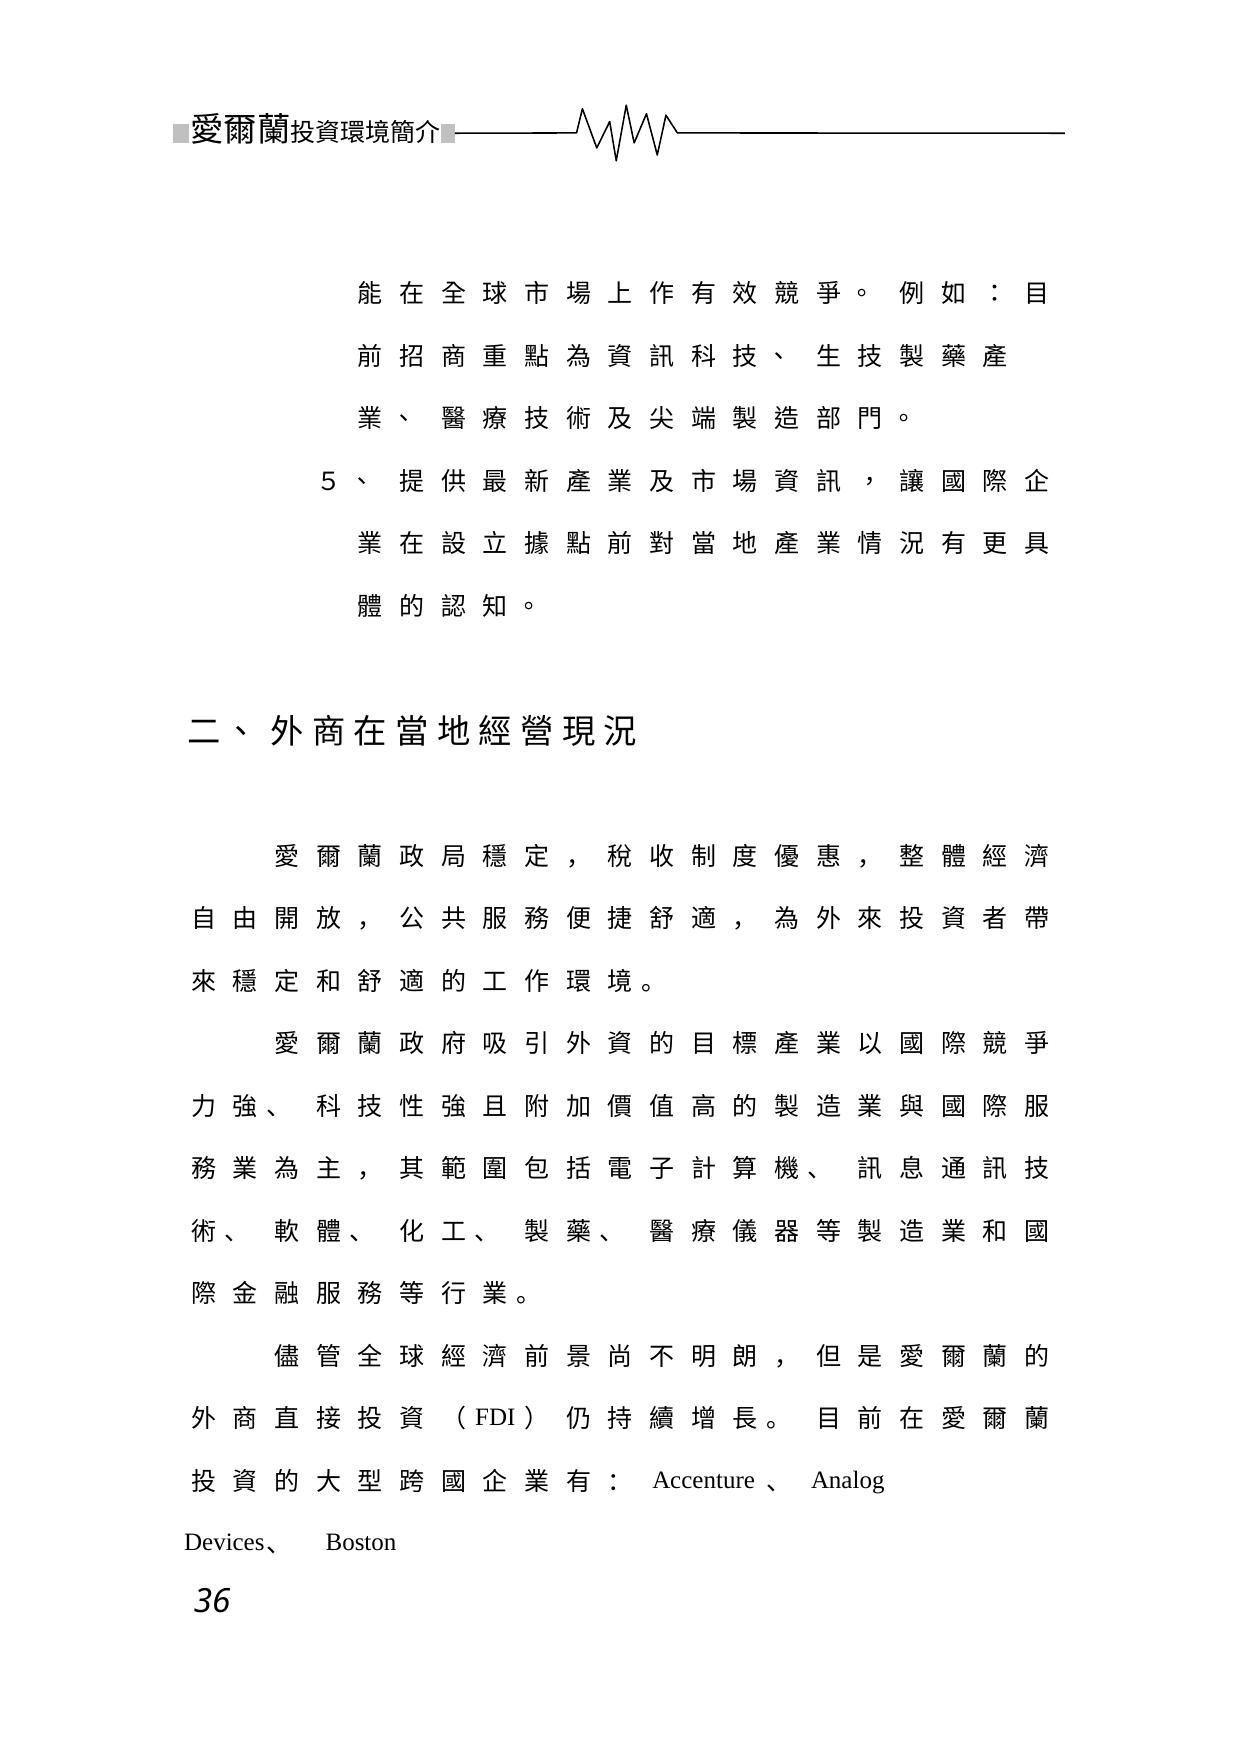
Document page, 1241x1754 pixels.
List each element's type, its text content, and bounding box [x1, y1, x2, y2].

text 儘管全球經濟前景尚不明朗，但是愛爾蘭的外商直接投資（FDI）仍持續增長。目前在愛爾蘭投資的大型跨國企業有：Accenture、Analog Devices、Boston [183, 1313, 1058, 1563]
text 能在全球市場上作有效競爭。例如：目前招商重點為資訊科技、生技製藥產業、醫療技術及尖端製造部門。 [281, 250, 1058, 438]
text 愛爾蘭政局穩定，稅收制度優惠，整體經濟自由開放，公共服務便捷舒適，為外來投資者帶來穩定和舒適的工作環境。 [183, 813, 1058, 1000]
text ５、提供最新產業及市場資訊，讓國際企業在設立據點前對當地產業情況有更具體的認知。 [281, 438, 1058, 625]
text 愛爾蘭政府吸引外資的目標產業以國際競爭力強、科技性強且附加價值高的製造業與國際服務業為主，其範圍包括電子計算機、訊息通訊技術、軟體、化工、製藥、醫療儀器等製造業和國際金融服務等行業。 [183, 1000, 1058, 1313]
text 二、外商在當地經營現況 [183, 688, 1058, 750]
